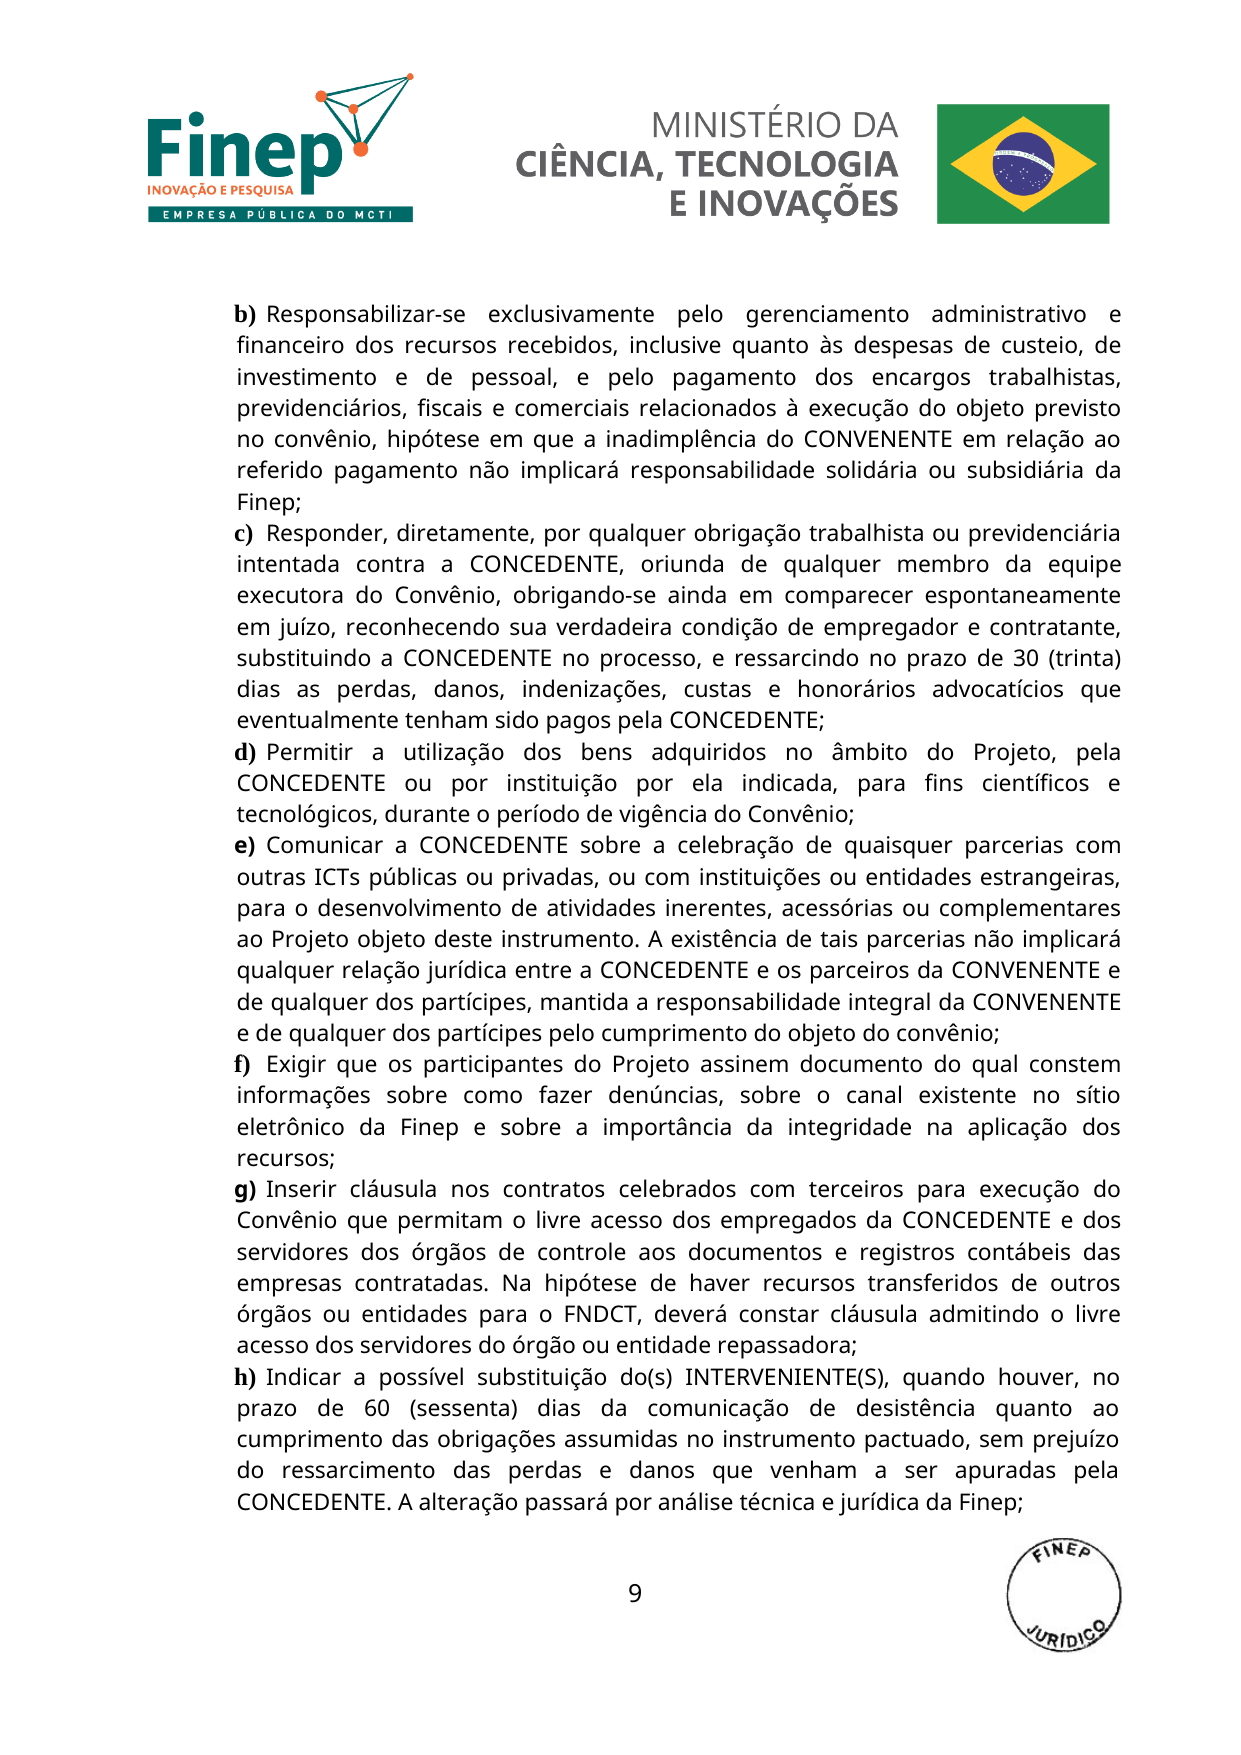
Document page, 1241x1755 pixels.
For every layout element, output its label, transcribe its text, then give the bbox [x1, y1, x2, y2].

list Comunicar a CONCEDENTE sobre a celebração de quaisquer parcerias com outras ICTs públicas ou privadas, ou com instituições ou entidades estrangeiras, para o desenvolvimento de atividades inerentes, acessórias ou complementares ao Projeto objeto deste instrumento. A existência de tais parcerias não implicará qualquer relação jurídica entre a CONCEDENTE e os parceiros da CONVENENTE e de qualquer dos partícipes, mantida a responsabilidade integral da CONVENENTE e de qualquer dos partícipes pelo cumprimento do objeto do convênio; [234, 829, 1122, 1048]
list Exigir que os participantes do Projeto assinem documento do qual constem informações sobre como fazer denúncias, sobre o canal existente no sítio eletrônico da Finep e sobre a importância da integridade na aplicação dos recursos; [234, 1048, 1122, 1173]
list Responder, diretamente, por qualquer obrigação trabalhista ou previdenciária intentada contra a CONCEDENTE, oriunda de qualquer membro da equipe executora do Convênio, obrigando-se ainda em comparecer espontaneamente em juízo, reconhecendo sua verdadeira condição de empregador e contratante, substituindo a CONCEDENTE no processo, e ressarcindo no prazo de 30 (trinta) dias as perdas, danos, indenizações, custas e honorários advocatícios que eventualmente tenham sido pagos pela CONCEDENTE; [234, 517, 1122, 735]
list Permitir a utilização dos bens adquiridos no âmbito do Projeto, pela CONCEDENTE ou por instituição por ela indicada, para fins científicos e tecnológicos, durante o período de vigência do Convênio; [234, 735, 1122, 829]
list Inserir cláusula nos contratos celebrados com terceiros para execução do Convênio que permitam o livre acesso dos empregados da CONCEDENTE e dos servidores dos órgãos de controle aos documentos e registros contábeis das empresas contratadas. Na hipótese de haver recursos transferidos de outros órgãos ou entidades para o FNDCT, deverá constar cláusula admitindo o livre acesso dos servidores do órgão ou entidade repassadora; [234, 1173, 1122, 1360]
list Indicar a possível substituição do(s) INTERVENIENTE(S), quando houver, no prazo de 60 (sessenta) dias da comunicação de desistência quanto ao cumprimento das obrigações assumidas no instrumento pactuado, sem prejuízo do ressarcimento das perdas e danos que venham a ser apuradas pela CONCEDENTE. A alteração passará por análise técnica e jurídica da Finep; [234, 1360, 1120, 1517]
list Responsabilizar-se exclusivamente pelo gerenciamento administrativo e financeiro dos recursos recebidos, inclusive quanto às despesas de custeio, de investimento e de pessoal, e pelo pagamento dos encargos trabalhistas, previdenciários, fiscais e comerciais relacionados à execução do objeto previsto no convênio, hipótese em que a inadimplência do CONVENENTE em relação ao referido pagamento não implicará responsabilidade solidária ou subsidiária da Finep; [234, 298, 1122, 517]
